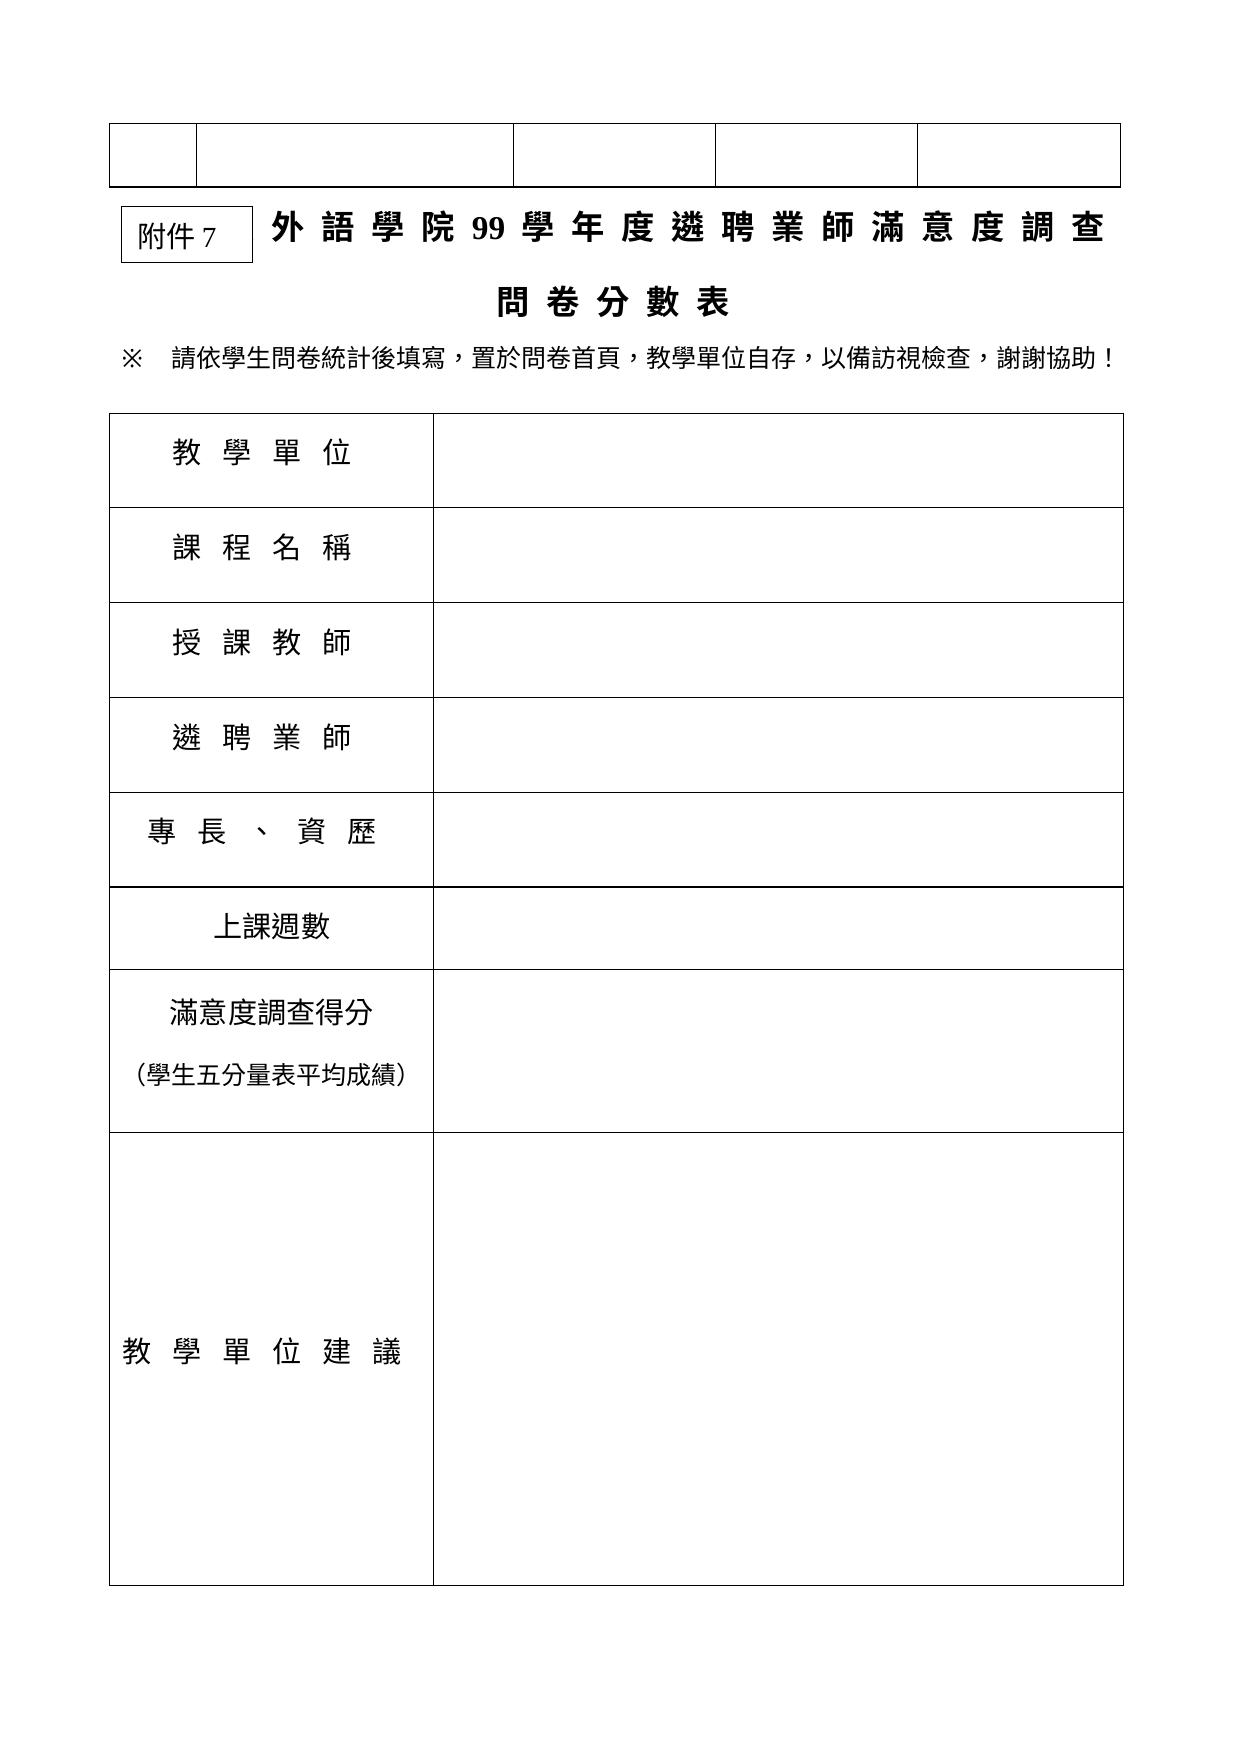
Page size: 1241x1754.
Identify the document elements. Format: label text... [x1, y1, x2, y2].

table_cell [434, 888, 1123, 969]
table_cell [434, 793, 1123, 886]
table_cell [434, 970, 1123, 1132]
table_cell 專長、資歷 [110, 793, 433, 886]
list 附件7 [137, 214, 237, 254]
table_cell [197, 124, 513, 186]
list 請依學生問卷統計後填寫，置於問卷首頁，教學單位自存，以備訪視檢查，謝謝協助！ [122, 337, 1122, 375]
table_cell 滿意度調查得分 （學生五分量表平均成績） [110, 970, 433, 1132]
table_cell 授課教師 [110, 603, 433, 697]
table_cell [434, 508, 1123, 602]
table_header [434, 414, 1123, 507]
table_cell 上課週數 [110, 888, 433, 969]
table_header 教學單位 [110, 414, 433, 507]
table_cell [514, 124, 715, 186]
table_cell [434, 603, 1123, 697]
table_cell 遴聘業師 [110, 698, 433, 792]
text 文藻外語學院99學年度遴聘業師滿意度調查問卷分數表 [122, 187, 1122, 337]
table_cell [434, 698, 1123, 792]
table_cell 教學單位建議 [110, 1133, 433, 1585]
table_cell [918, 124, 1120, 186]
table_cell [716, 124, 917, 186]
table_cell 課程名稱 [110, 508, 433, 602]
list 請依學生問卷統計後填寫，置於問卷首頁，教學單位自存，以備訪視檢查，謝謝協助！ [122, 207, 252, 262]
table_cell [110, 124, 196, 186]
table_cell [434, 1133, 1123, 1585]
